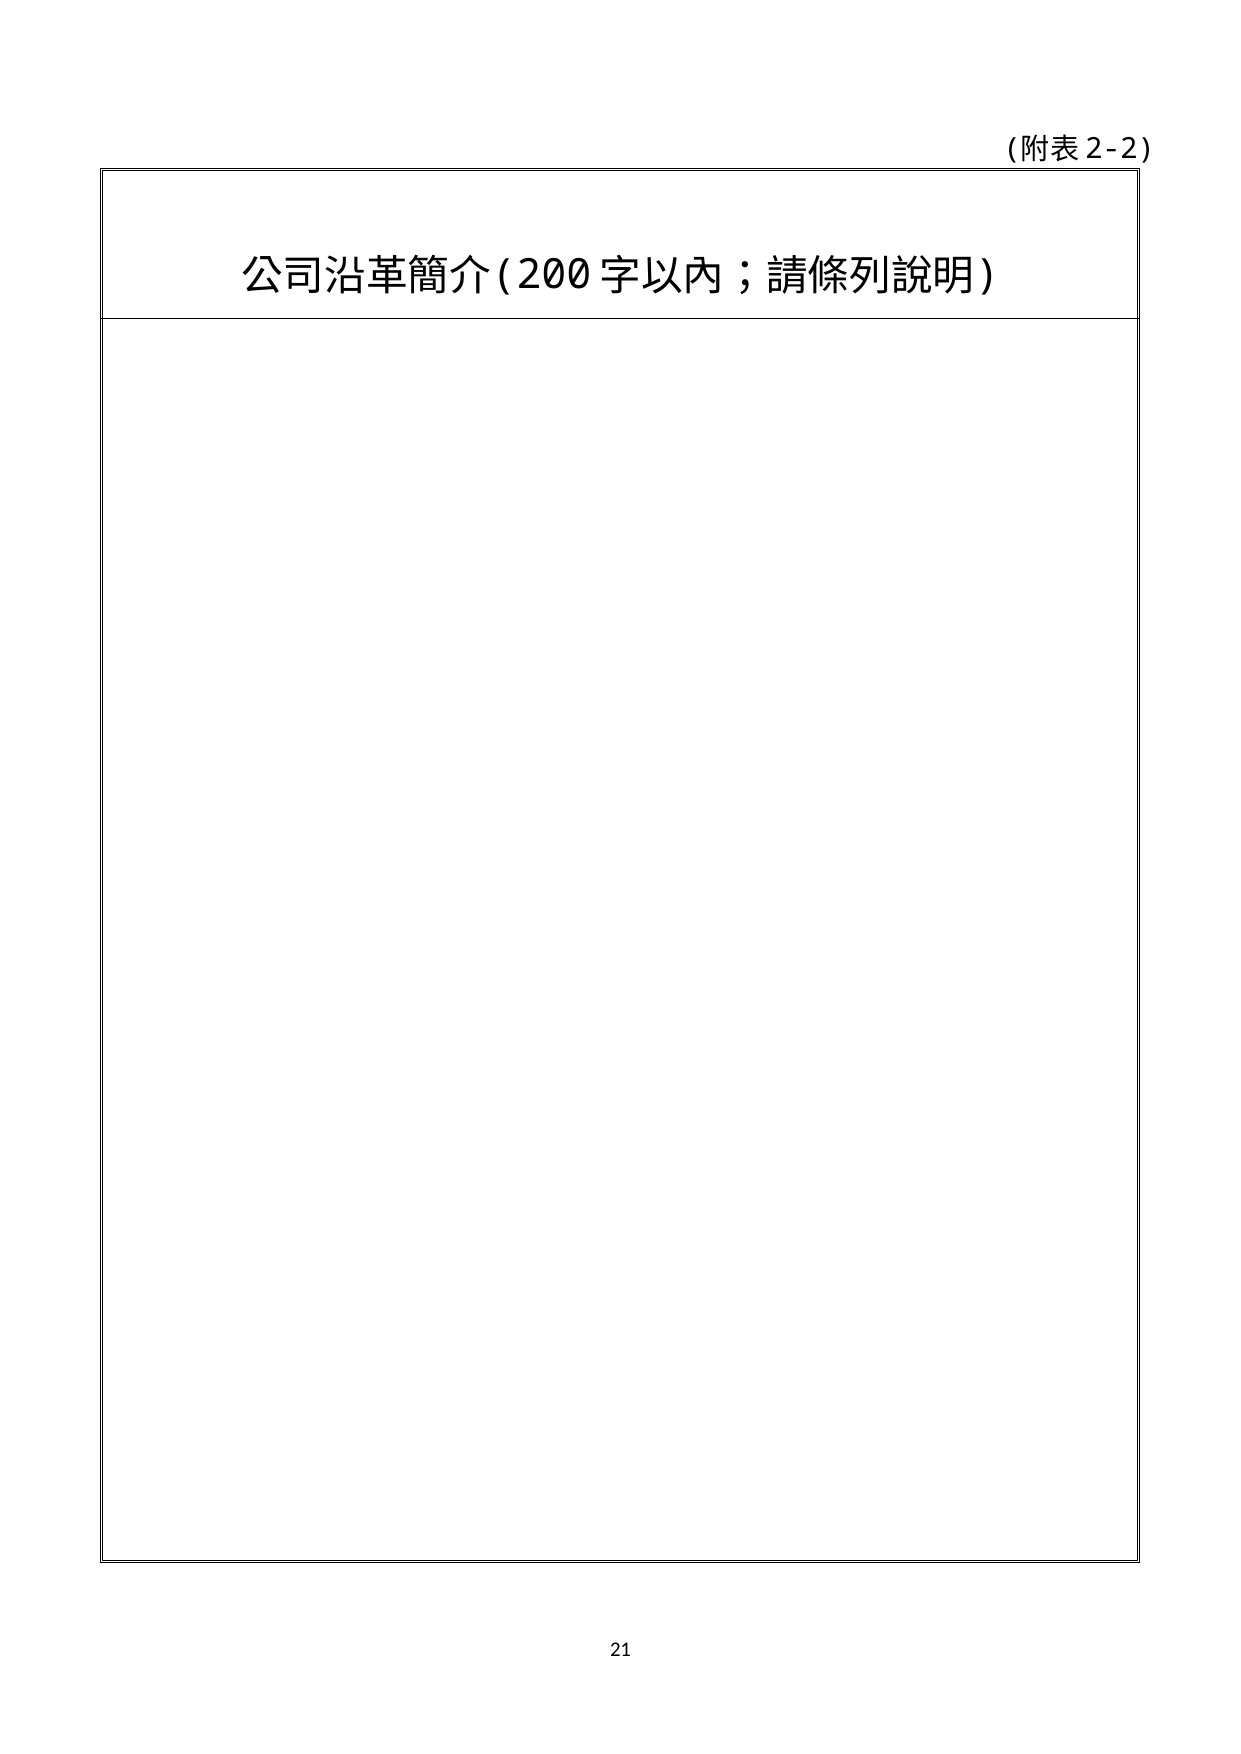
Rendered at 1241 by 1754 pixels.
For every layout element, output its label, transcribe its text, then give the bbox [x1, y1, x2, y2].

text (附表2-2) [89, 105, 1155, 168]
table_cell [103, 319, 1137, 1559]
table_header 公司沿革簡介(200字以內；請條列說明) [103, 171, 1137, 318]
